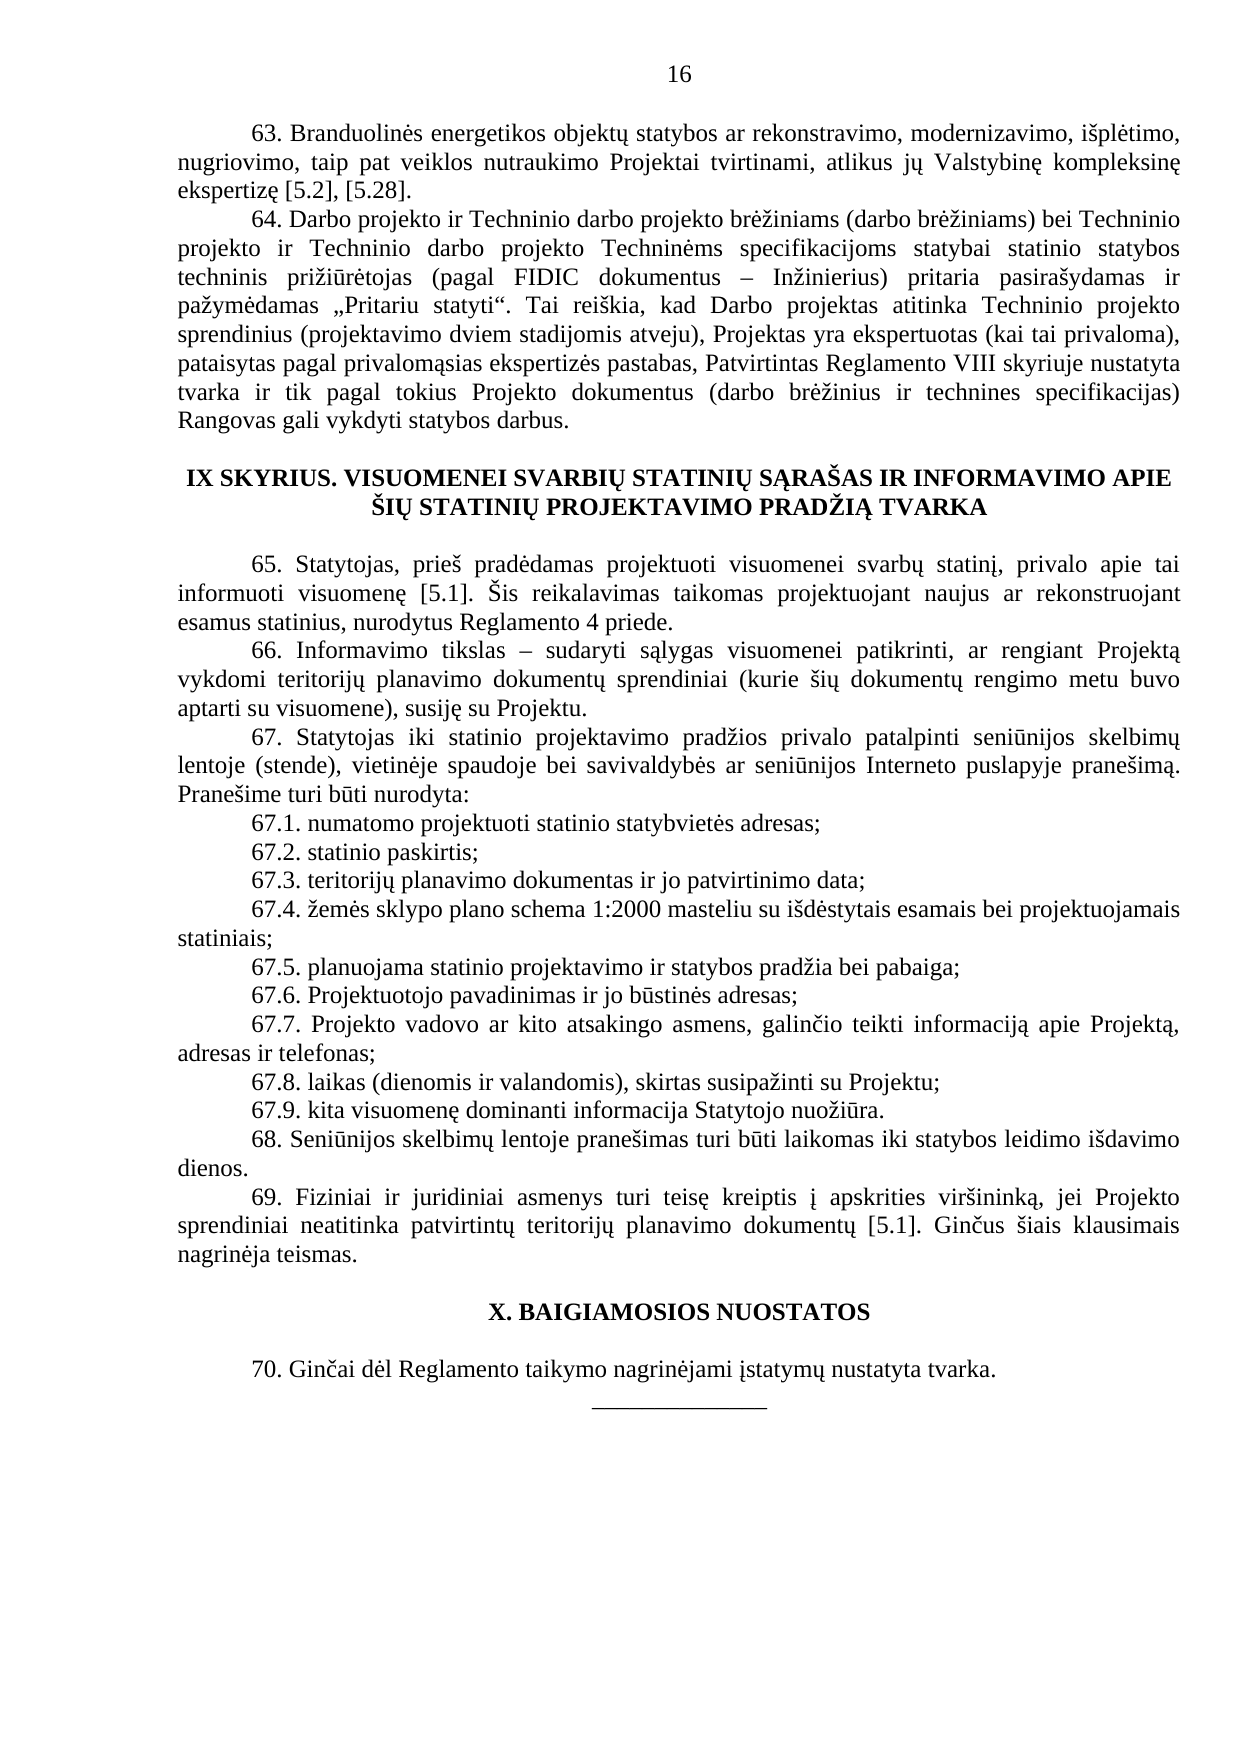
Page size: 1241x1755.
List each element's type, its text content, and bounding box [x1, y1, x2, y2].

text IX SKYRIUS. VISUOMENEI SVARBIŲ STATINIŲ SĄRAŠAS IR INFORMAVIMO APIE ŠIŲ STATINIŲ PROJEKTAVIMO PRADŽIĄ TVARKA [177, 463, 1181, 521]
text 66. Informavimo tikslas – sudaryti sąlygas visuomenei patikrinti, ar rengiant Projektą vykdomi teritorijų planavimo dokumentų sprendiniai (kurie šių dokumentų rengimo metu buvo aptarti su visuomene), susiję su Projektu. [177, 636, 1181, 722]
text 70. Ginčai dėl Reglamento taikymo nagrinėjami įstatymų nustatyta tvarka. [177, 1354, 1181, 1383]
text 67. Statytojas iki statinio projektavimo pradžios privalo patalpinti seniūnijos skelbimų lentoje (stende), vietinėje spaudoje bei savivaldybės ar seniūnijos Interneto puslapyje pranešimą. Pranešime turi būti nurodyta: [177, 722, 1181, 808]
text 67.7. Projekto vadovo ar kito atsakingo asmens, galinčio teikti informaciją apie Projektą, adresas ir telefonas; [177, 1009, 1181, 1067]
text 67.8. laikas (dienomis ir valandomis), skirtas susipažinti su Projektu; [177, 1067, 1181, 1096]
text 67.6. Projektuotojo pavadinimas ir jo būstinės adresas; [177, 981, 1181, 1009]
text 68. Seniūnijos skelbimų lentoje pranešimas turi būti laikomas iki statybos leidimo išdavimo dienos. [177, 1124, 1181, 1182]
text 67.1. numatomo projektuoti statinio statybvietės adresas; [177, 808, 1181, 837]
text X. BAIGIAMOSIOS NUOSTATOS [177, 1297, 1181, 1326]
text 69. Fiziniai ir juridiniai asmenys turi teisę kreiptis į apskrities viršininką, jei Projekto sprendiniai neatitinka patvirtintų teritorijų planavimo dokumentų [5.1]. Ginčus šiais klausimais nagrinėja teismas. [177, 1182, 1181, 1268]
text 67.5. planuojama statinio projektavimo ir statybos pradžia bei pabaiga; [177, 952, 1181, 981]
text 67.4. žemės sklypo plano schema 1:2000 masteliu su išdėstytais esamais bei projektuojamais statiniais; [177, 894, 1181, 952]
text 65. Statytojas, prieš pradėdamas projektuoti visuomenei svarbų statinį, privalo apie tai informuoti visuomenę [5.1]. Šis reikalavimas taikomas projektuojant naujus ar rekonstruojant esamus statinius, nurodytus Reglamento 4 priede. [177, 549, 1181, 636]
text 64. Darbo projekto ir Techninio darbo projekto brėžiniams (darbo brėžiniams) bei Techninio projekto ir Techninio darbo projekto Techninėms specifikacijoms statybai statinio statybos techninis prižiūrėtojas (pagal FIDIC dokumentus – Inžinierius) pritaria pasirašydamas ir pažymėdamas „Pritariu statyti“. Tai reiškia, kad Darbo projektas atitinka Techninio projekto sprendinius (projektavimo dviem stadijomis atveju), Projektas yra ekspertuotas (kai tai privaloma), pataisytas pagal privalomąsias ekspertizės pastabas, Patvirtintas Reglamento VIII skyriuje nustatyta tvarka ir tik pagal tokius Projekto dokumentus (darbo brėžinius ir technines specifikacijas) Rangovas gali vykdyti statybos darbus. [177, 204, 1181, 434]
text 67.3. teritorijų planavimo dokumentas ir jo patvirtinimo data; [177, 866, 1181, 894]
text ______________ [177, 1383, 1181, 1412]
text 67.9. kita visuomenę dominanti informacija Statytojo nuožiūra. [177, 1096, 1181, 1124]
text 63. Branduolinės energetikos objektų statybos ar rekonstravimo, modernizavimo, išplėtimo, nugriovimo, taip pat veiklos nutraukimo Projektai tvirtinami, atlikus jų Valstybinę kompleksinę ekspertizę [5.2], [5.28]. [177, 118, 1181, 204]
text 67.2. statinio paskirtis; [177, 837, 1181, 866]
